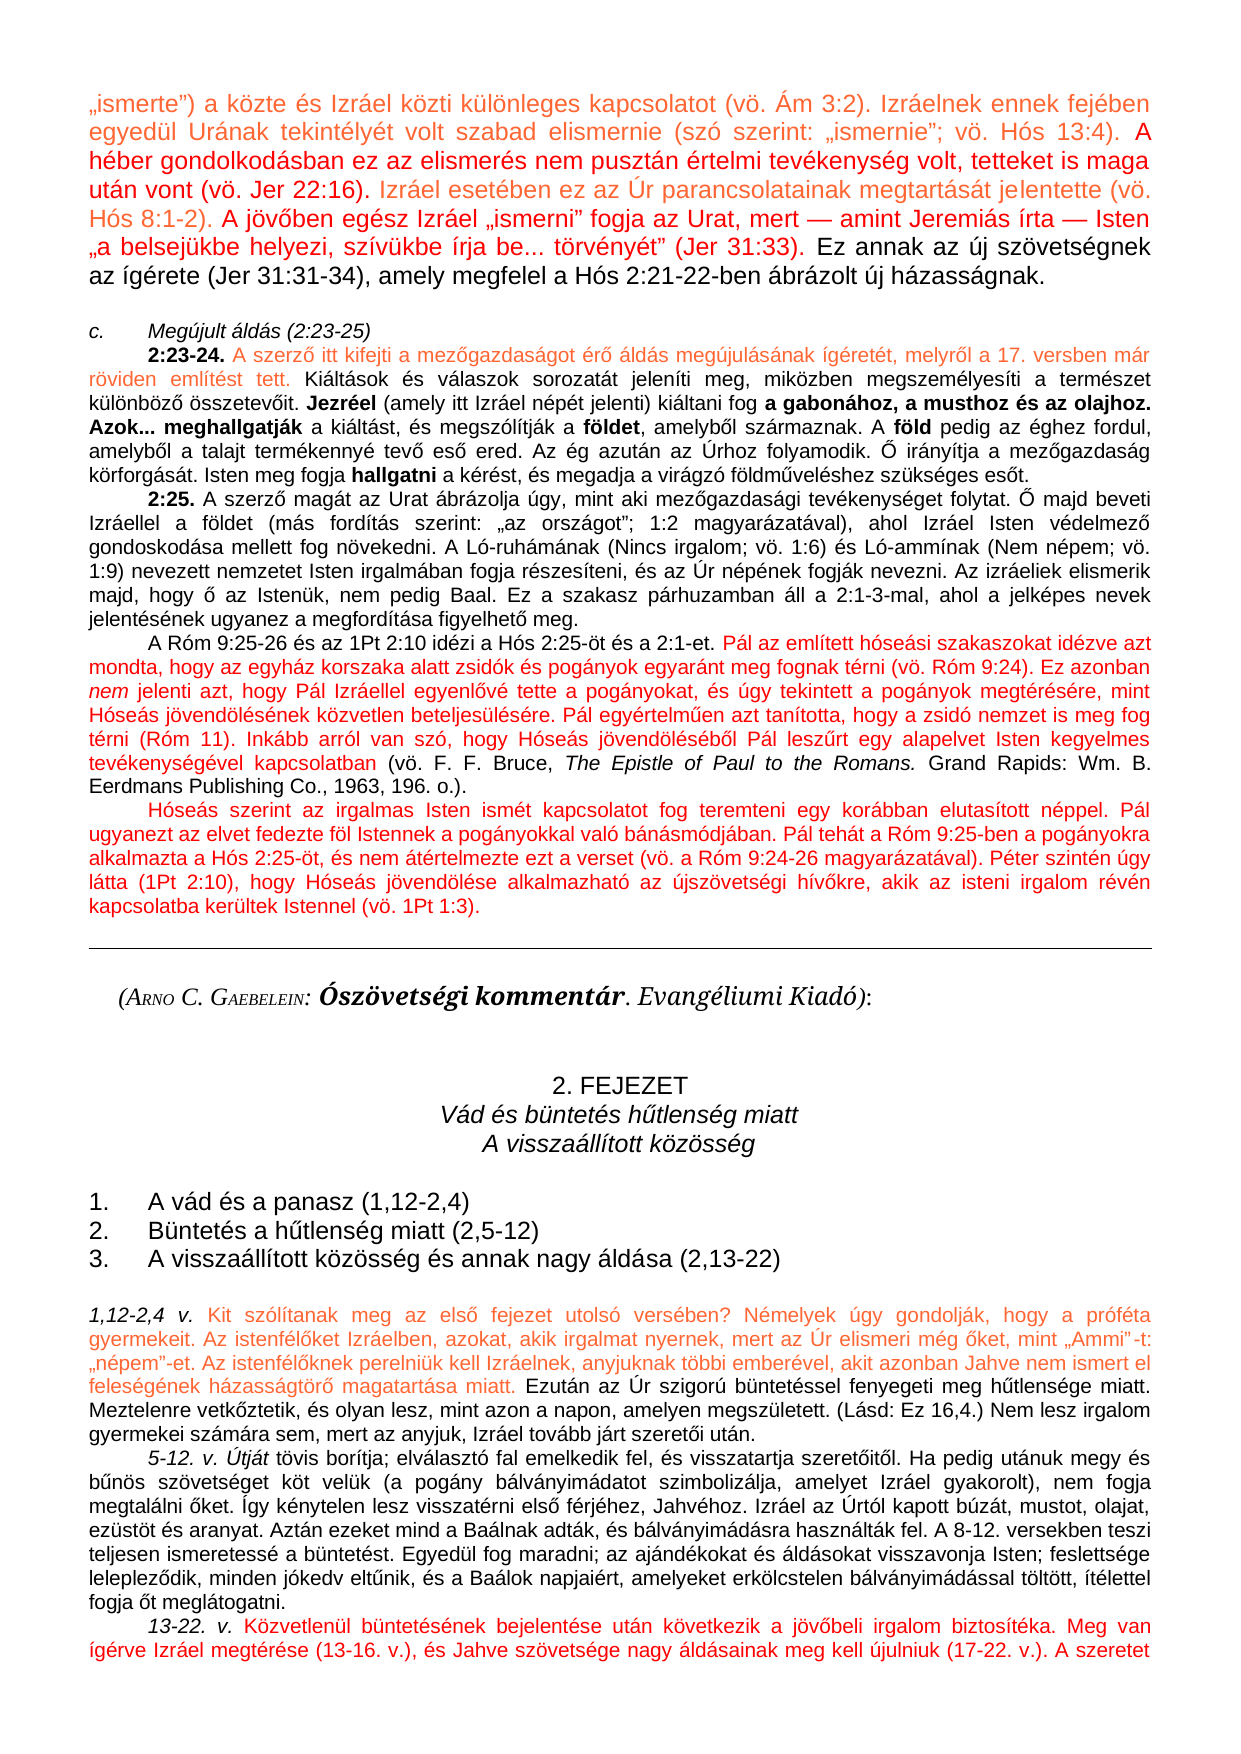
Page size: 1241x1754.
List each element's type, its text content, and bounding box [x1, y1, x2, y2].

text 2:25. A szerző magát az Urat ábrázolja úgy, mint aki mezőgazdasági tevékenységet folytat. Ő majd beveti Izráellel a földet (más fordítás szerint: „az országot”; 1:2 magyarázatával), ahol Izráel Isten védelmező gondoskodása mellett fog növekedni. A Ló-ruhámának (Nincs irgalom; vö. 1:6) és Ló-ammínak (Nem népem; vö. 1:9) nevezett nemzetet Isten irgalmában fogja részesíteni, és az Úr népének fogják nevezni. Az izráeliek elismerik majd, hogy ő az Istenük, nem pedig Baal. Ez a szakasz párhuzamban áll a 2:1-3-mal, ahol a jelképes nevek jelentésének ugyanez a megfordítása figyelhető meg. [88, 487, 1152, 631]
text Hóseás szerint az irgalmas Isten ismét kapcsolatot fog teremteni egy korábban elutasított néppel. Pál ugyanezt az elvet fedezte föl Istennek a pogányokkal való bánásmódjában. Pál tehát a Róm 9:25-ben a pogányokra alkalmazta a Hós 2:25-öt, és nem átértelmezte ezt a verset (vö. a Róm 9:24-26 magyarázatával). Péter szintén úgy látta (1Pt 2:10), hogy Hóseás jövendölése alkalmazható az újszövetségi hívőkre, akik az isteni irgalom révén kapcsolatba kerültek Istennel (vö. 1Pt 1:3). [88, 798, 1152, 918]
text „ismerte”) a közte és Izráel közti különleges kapcsolatot (vö. Ám 3:2). Izráelnek ennek fejében egyedül Urának tekintélyét volt szabad elismernie (szó szerint: „ismernie”; vö. Hós 13:4). A héber gondolkodásban ez az elismerés nem pusztán értelmi tevékenység volt, tetteket is maga után vont (vö. Jer 22:16). Izráel esetében ez az Úr parancsolatainak megtartását je­lentette (vö. Hós 8:1-2). A jövőben egész Izráel „ismerni” fogja az Urat, mert — amint Jeremiás írta — Isten „a belsejükbe helyezi, szívükbe írja be... törvényét” (Jer 31:33). Ez annak az új szövetségnek az ígérete (Jer 31:31-34), amely megfelel a Hós 2:21-22-ben ábrázolt új házasságnak. [88, 88, 1152, 290]
text 3. A visszaállított közösség és annak nagy áldá­sa (2,13-22) [88, 1244, 1152, 1273]
text 13-22. v. Közvetlenül büntetésének bejelentése után következik a jövőbeli irgalom biztosítéka. Meg van ígérve Izráel megtérése (13-16. v.), és Jahve szövetsége nagy áldásainak meg kell újulniuk (17-22. v.). A szeretet [88, 1614, 1152, 1662]
text (Arno C. Gaebelein: Ószövetségi kommentár. Evangéliumi Kiadó): [88, 949, 1152, 1042]
text 2. FEJEZET Vád és büntetés hűtlenség miatt A visszaállított közösség [88, 1071, 1152, 1157]
text c. Megújult áldás (2:23-25) [88, 319, 1152, 343]
text A Róm 9:25-26 és az 1Pt 2:10 idézi a Hós 2:25-öt és a 2:1-et. Pál az említett hóseási szakaszokat idézve azt mondta, hogy az egyház korszaka alatt zsidók és pogányok egyaránt meg fognak térni (vö. Róm 9:24). Ez azonban nem jelenti azt, hogy Pál Izráellel egyenlővé tette a pogányokat, és úgy tekintett a pogányok megtérésére, mint Hóseás jövendölésének közvetlen beteljesülésére. Pál egyértelműen azt tanította, hogy a zsidó nemzet is meg fog térni (Róm 11). Inkább arról van szó, hogy Hóseás jövendöléséből Pál leszűrt egy alapelvet Isten kegyelmes tevékenységével kapcsolatban (vö. F. F. Bruce, The Epistle of Paul to the Romans. Grand Rapids: Wm. B. Eerdmans Publishing Co., 1963, 196. o.). [88, 631, 1152, 798]
text 5-12. v. Útját tövis borítja; elválasztó fal emelkedik fel, és visszatartja szeretőitől. Ha pedig utánuk megy és bűnös szövetséget köt velük (a pogány bálványimádatot szimbolizálja, amelyet Izráel gyakorolt), nem fogja megtalálni őket. Így kénytelen lesz visszatérni első férjéhez, Jahvéhoz. Izráel az Úrtól kapott búzát, mustot, olajat, ezüstöt és aranyat. Aztán ezeket mind a Baálnak adták, és bálványimádásra használták fel. A 8-12. versekben teszi teljesen ismeretessé a büntetést. Egyedül fog maradni; az ajándékokat és áldásokat visszavonja Isten; feslettsége lelepleződik, minden jókedv eltűnik, és a Baálok napjaiért, amelyeket erkölcstelen bálványimádással töltött, ítélettel fogja őt meglátogatni. [88, 1446, 1152, 1614]
text 1,12-2,4 v. Kit szólítanak meg az első fejezet utolsó versében? Némelyek úgy gondolják, hogy a próféta gyermekeit. Az istenfélőket Izráelben, azokat, akik irgalmat nyernek, mert az Úr elismeri még őket, mint „Ammi”‑t: „népem”-et. Az istenfélőknek perelniük kell Izráelnek, anyjuknak többi emberével, akit azonban Jahve nem ismert el feleségének házasságtörő magatartása miatt. Ezután az Úr szigorú büntetéssel fenyegeti meg hűtlensége miatt. Meztelenre vetkőztetik, és olyan lesz, mint azon a napon, amelyen megszületett. (Lásd: Ez 16,4.) Nem lesz irgalom gyermekei számára sem, mert az anyjuk, Izráel tovább járt szeretői után. [88, 1303, 1152, 1446]
text 2:23-24. A szerző itt kifejti a mezőgazdaságot érő áldás megújulásának ígéretét, melyről a 17. versben már röviden említést tett. Kiáltások és válaszok sorozatát jeleníti meg, miközben megszemélyesíti a természet különböző összetevőit. Jezréel (amely itt Izráel népét jelenti) kiáltani fog a gabonához, a musthoz és az olajhoz. Azok... meghallgatják a kiáltást, és megszólítják a földet, amelyből származnak. A föld pedig az éghez fordul, amelyből a talajt termékennyé tevő eső ered. Az ég azután az Úrhoz folyamodik. Ő irányítja a mezőgazdaság körforgását. Isten meg fogja hallgatni a kérést, és megadja a virágzó földműveléshez szükséges esőt. [88, 343, 1152, 487]
text 1. A vád és a panasz (1,12-2,4) [88, 1187, 1152, 1216]
text 2. Büntetés a hűtlenség miatt (2,5-12) [88, 1216, 1152, 1244]
